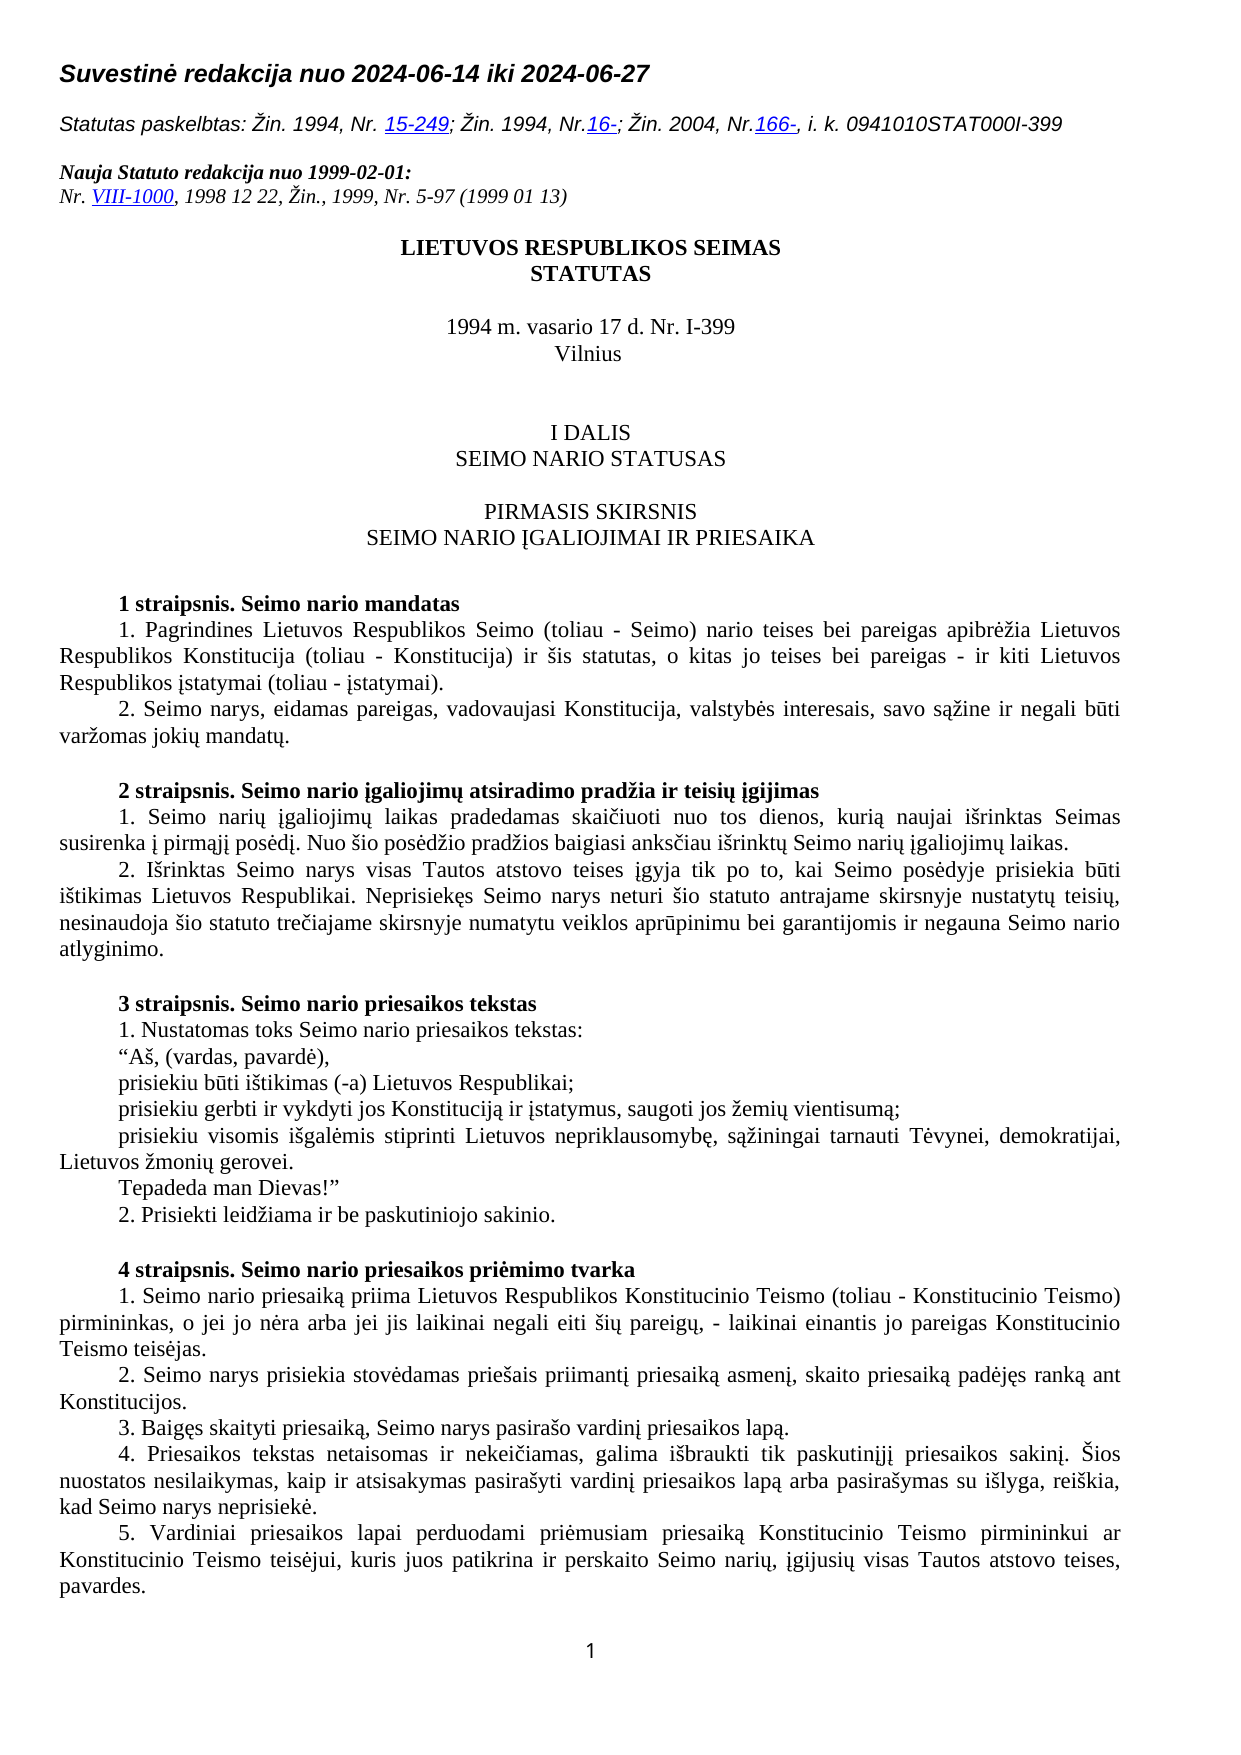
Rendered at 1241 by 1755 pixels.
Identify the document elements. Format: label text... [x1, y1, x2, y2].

text Nr. VIII-1000, 1998 12 22, Žin., 1999, Nr. 5-97 (1999 01 13) [59, 184, 1122, 208]
text 2. Seimo narys prisiekia stovėdamas priešais priimantį priesaiką asmenį, skaito priesaiką padėjęs ranką ant Konstitucijos. [59, 1361, 1122, 1414]
text prisiekiu visomis išgalėmis stiprinti Lietuvos nepriklausomybę, sąžiningai tarnauti Tėvynei, demokratijai, Lietuvos žmonių gerovei. [59, 1122, 1122, 1174]
text PIRMASIS SKIRSNIS [59, 498, 1122, 524]
text Tepadeda man Dievas!” [59, 1174, 1122, 1201]
text 1994 m. vasario 17 d. Nr. I-399 [59, 313, 1122, 339]
text SEIMO NARIO STATUSAS [59, 445, 1122, 471]
text SEIMO NARIO ĮGALIOJIMAI IR PRIESAIKA [59, 524, 1122, 550]
text 3. Baigęs skaityti priesaiką, Seimo narys pasirašo vardinį priesaikos lapą. [59, 1414, 1122, 1440]
text prisiekiu gerbti ir vykdyti jos Konstituciją ir įstatymus, saugoti jos žemių vientisumą; [59, 1095, 1122, 1122]
text 3 straipsnis. Seimo nario priesaikos tekstas [59, 990, 1122, 1016]
text 4 straipsnis. Seimo nario priesaikos priėmimo tvarka [59, 1256, 1122, 1282]
text Vilnius [59, 339, 1122, 366]
text Nauja Statuto redakcija nuo 1999-02-01: [59, 160, 1122, 184]
text “Aš, (vardas, pavardė), [59, 1043, 1122, 1069]
text 5. Vardiniai priesaikos lapai perduodami priėmusiam priesaiką Konstitucinio Teismo pirmininkui ar Konstitucinio Teismo teisėjui, kuris juos patikrina ir perskaito Seimo narių, įgijusių visas Tautos atstovo teises, pavardes. [59, 1519, 1122, 1598]
text prisiekiu būti ištikimas (-a) Lietuvos Respublikai; [59, 1069, 1122, 1095]
text 2 straipsnis. Seimo nario įgaliojimų atsiradimo pradžia ir teisių įgijimas [59, 777, 1122, 803]
text 1 straipsnis. Seimo nario mandatas [59, 590, 1122, 616]
text 1. Seimo nario priesaiką priima Lietuvos Respublikos Konstitucinio Teismo (toliau - Konstitucinio Teismo) pirmininkas, o jei jo nėra arba jei jis laikinai negali eiti šių pareigų, - laikinai einantis jo pareigas Konstitucinio Teismo teisėjas. [59, 1282, 1122, 1361]
text 2. Išrinktas Seimo narys visas Tautos atstovo teises įgyja tik po to, kai Seimo posėdyje prisiekia būti ištikimas Lietuvos Respublikai. Neprisiekęs Seimo narys neturi šio statuto antrajame skirsnyje nustatytų teisių, nesinaudoja šio statuto trečiajame skirsnyje numatytu veiklos aprūpinimu bei garantijomis ir negauna Seimo nario atlyginimo. [59, 856, 1122, 961]
text Statutas paskelbtas: Žin. 1994, Nr. 15-249; Žin. 1994, Nr.16-; Žin. 2004, Nr.166-, i. k. 0941010STAT000I-399 [59, 112, 1122, 136]
text STATUTAS [59, 261, 1122, 287]
text 2. Seimo narys, eidamas pareigas, vadovaujasi Konstitucija, valstybės interesais, savo sąžine ir negali būti varžomas jokių mandatų. [59, 695, 1122, 748]
text 4. Priesaikos tekstas netaisomas ir nekeičiamas, galima išbraukti tik paskutinįjį priesaikos sakinį. Šios nuostatos nesilaikymas, kaip ir atsisakymas pasirašyti vardinį priesaikos lapą arba pasirašymas su išlyga, reiškia, kad Seimo narys neprisiekė. [59, 1440, 1122, 1519]
text Suvestinė redakcija nuo 2024-06-14 iki 2024-06-27 [59, 59, 1122, 88]
text 1. Nustatomas toks Seimo nario priesaikos tekstas: [59, 1016, 1122, 1043]
text 1. Seimo narių įgaliojimų laikas pradedamas skaičiuoti nuo tos dienos, kurią naujai išrinktas Seimas susirenka į pirmąjį posėdį. Nuo šio posėdžio pradžios baigiasi anksčiau išrinktų Seimo narių įgaliojimų laikas. [59, 803, 1122, 856]
text I DALIS [59, 419, 1122, 445]
text 2. Prisiekti leidžiama ir be paskutiniojo sakinio. [59, 1201, 1122, 1227]
text 1. Pagrindines Lietuvos Respublikos Seimo (toliau - Seimo) nario teises bei pareigas apibrėžia Lietuvos Respublikos Konstitucija (toliau - Konstitucija) ir šis statutas, o kitas jo teises bei pareigas - ir kiti Lietuvos Respublikos įstatymai (toliau - įstatymai). [59, 616, 1122, 695]
text LIETUVOS RESPUBLIKOS SEIMAS [59, 234, 1122, 261]
